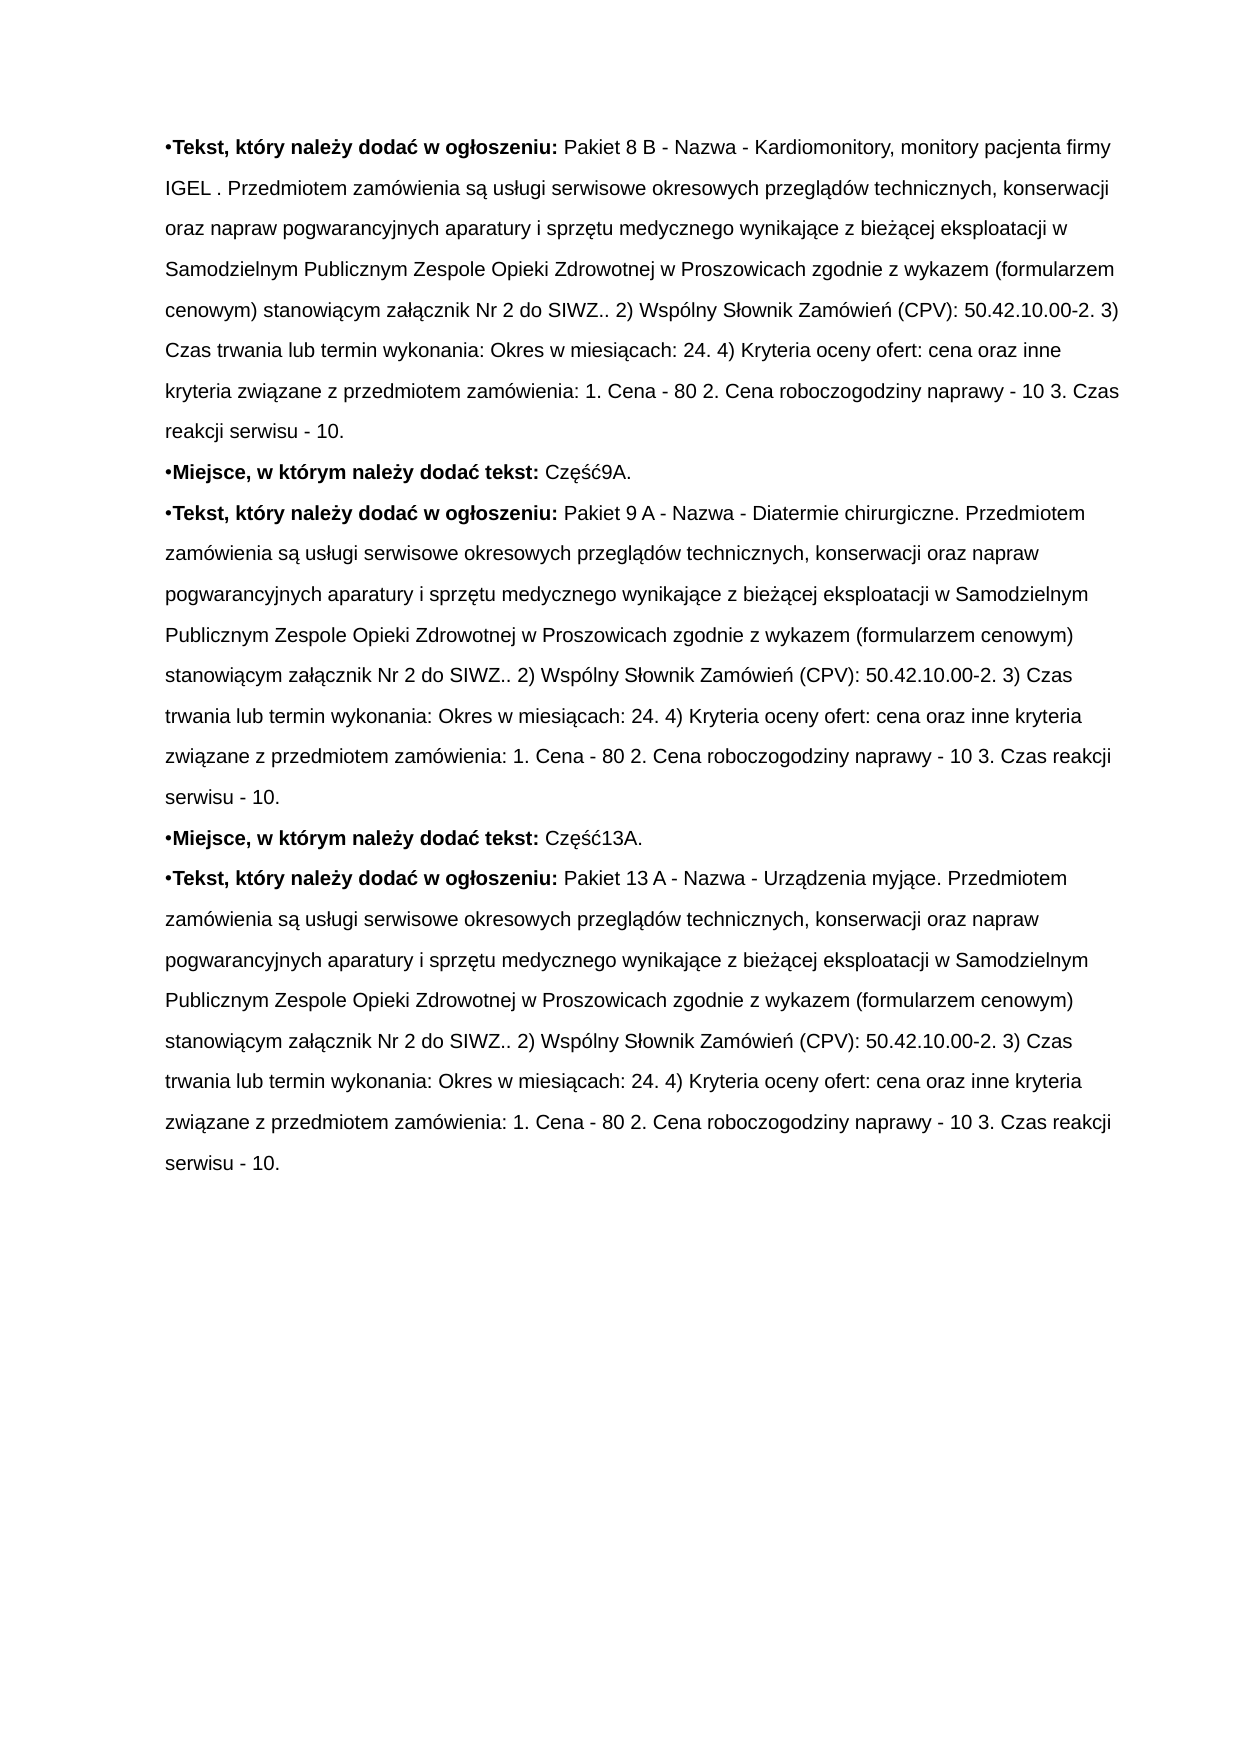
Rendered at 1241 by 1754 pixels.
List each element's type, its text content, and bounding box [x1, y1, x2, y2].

list Tekst, który należy dodać w ogłoszeniu: Pakiet 9 A - Nazwa - Diatermie chirurgiczne. Przedmiotem zamówienia są usługi serwisowe okresowych przeglądów technicznych, konserwacji oraz napraw pogwarancyjnych aparatury i sprzętu medycznego wynikające z bieżącej eksploatacji w Samodzielnym Publicznym Zespole Opieki Zdrowotnej w Proszowicach zgodnie z wykazem (formularzem cenowym) stanowiącym załącznik Nr 2 do SIWZ.. 2) Wspólny Słownik Zamówień (CPV): 50.42.10.00-2. 3) Czas trwania lub termin wykonania: Okres w miesiącach: 24. 4) Kryteria oceny ofert: cena oraz inne kryteria związane z przedmiotem zamówienia: 1. Cena - 80 2. Cena roboczogodziny naprawy - 10 3. Czas reakcji serwisu - 10. [118, 484, 1122, 809]
list Tekst, który należy dodać w ogłoszeniu: Pakiet 13 A - Nazwa - Urządzenia myjące. Przedmiotem zamówienia są usługi serwisowe okresowych przeglądów technicznych, konserwacji oraz napraw pogwarancyjnych aparatury i sprzętu medycznego wynikające z bieżącej eksploatacji w Samodzielnym Publicznym Zespole Opieki Zdrowotnej w Proszowicach zgodnie z wykazem (formularzem cenowym) stanowiącym załącznik Nr 2 do SIWZ.. 2) Wspólny Słownik Zamówień (CPV): 50.42.10.00-2. 3) Czas trwania lub termin wykonania: Okres w miesiącach: 24. 4) Kryteria oceny ofert: cena oraz inne kryteria związane z przedmiotem zamówienia: 1. Cena - 80 2. Cena roboczogodziny naprawy - 10 3. Czas reakcji serwisu - 10. [118, 849, 1122, 1174]
list Tekst, który należy dodać w ogłoszeniu: Pakiet 8 B - Nazwa - Kardiomonitory, monitory pacjenta firmy IGEL . Przedmiotem zamówienia są usługi serwisowe okresowych przeglądów technicznych, konserwacji oraz napraw pogwarancyjnych aparatury i sprzętu medycznego wynikające z bieżącej eksploatacji w Samodzielnym Publicznym Zespole Opieki Zdrowotnej w Proszowicach zgodnie z wykazem (formularzem cenowym) stanowiącym załącznik Nr 2 do SIWZ.. 2) Wspólny Słownik Zamówień (CPV): 50.42.10.00-2. 3) Czas trwania lub termin wykonania: Okres w miesiącach: 24. 4) Kryteria oceny ofert: cena oraz inne kryteria związane z przedmiotem zamówienia: 1. Cena - 80 2. Cena roboczogodziny naprawy - 10 3. Czas reakcji serwisu - 10. [118, 118, 1122, 443]
list Miejsce, w którym należy dodać tekst: Część9A. [118, 443, 1122, 484]
list Miejsce, w którym należy dodać tekst: Część13A. [118, 809, 1122, 849]
